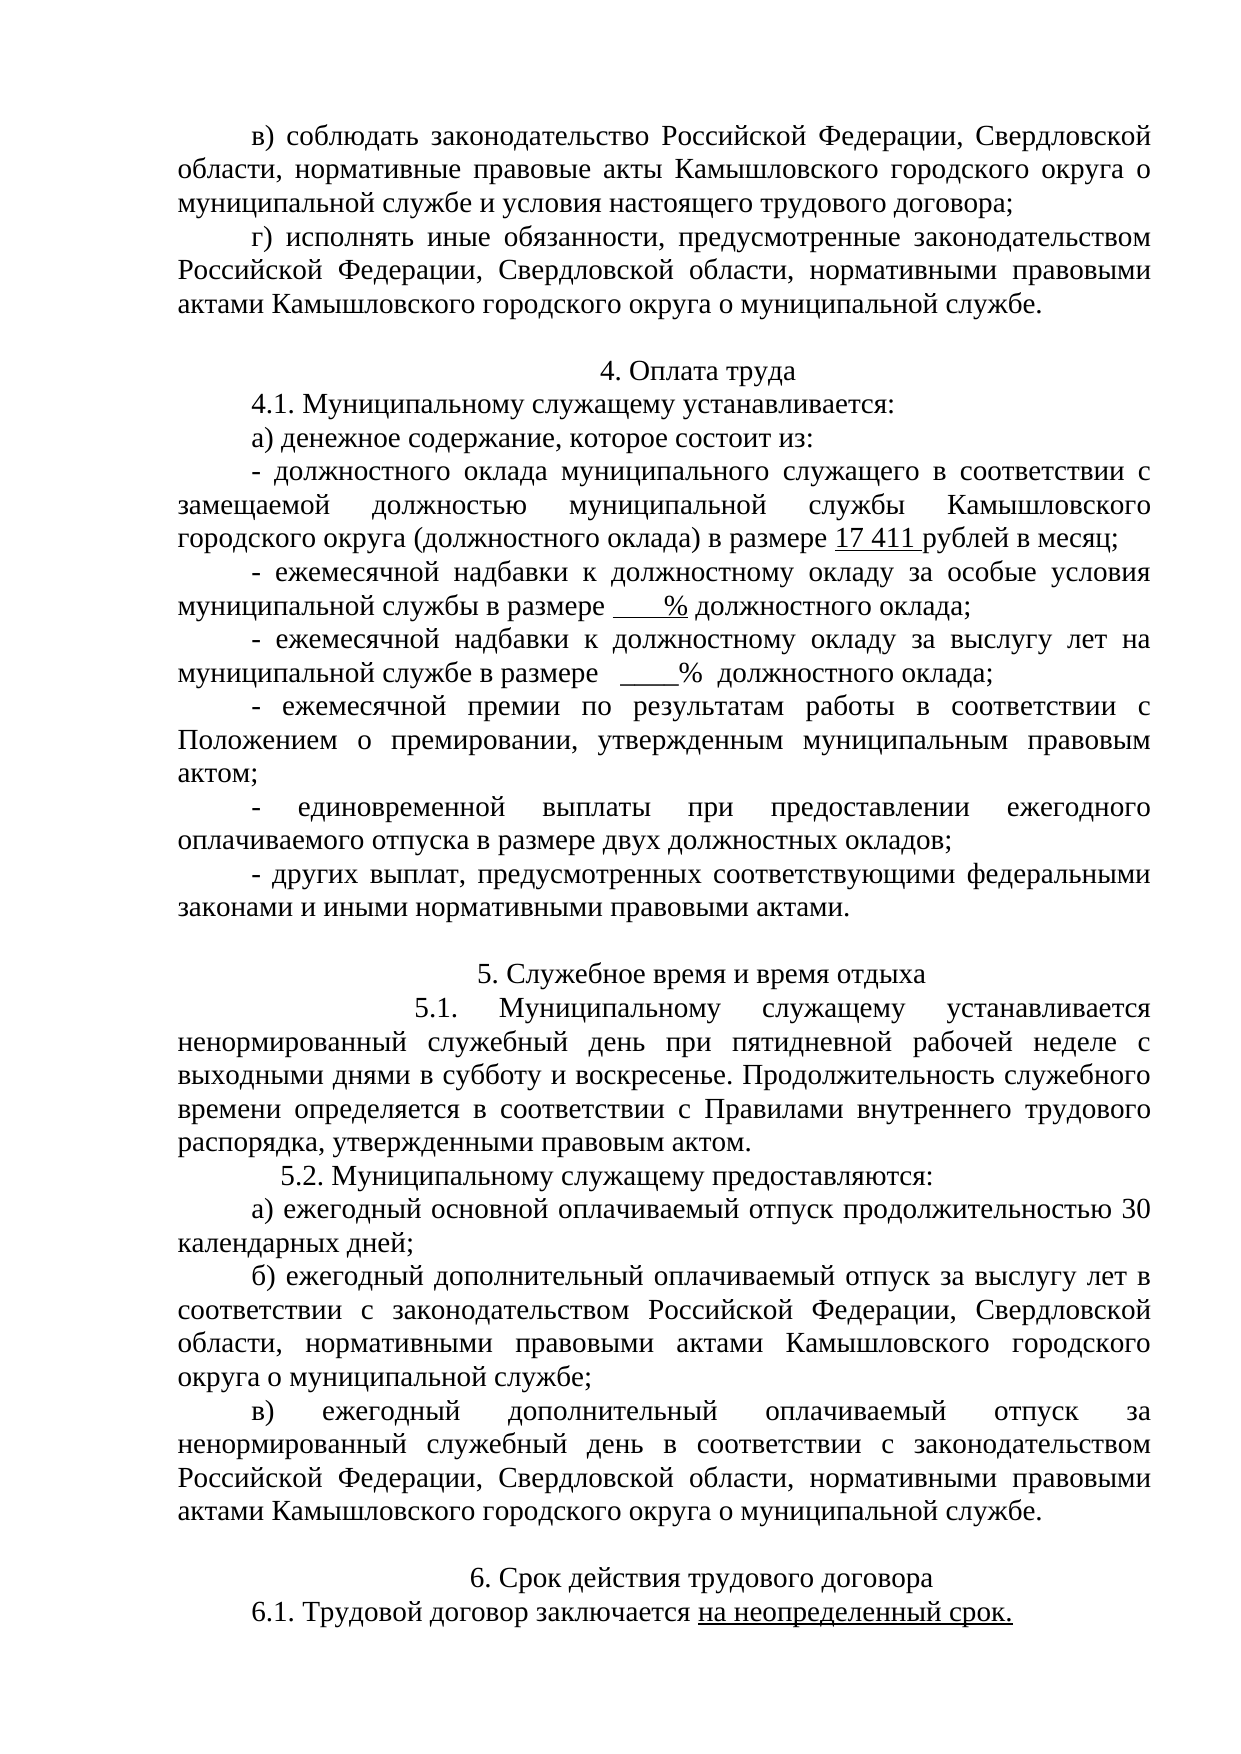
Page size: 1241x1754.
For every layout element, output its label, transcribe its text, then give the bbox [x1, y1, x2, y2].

text - единовременной выплаты при предоставлении ежегодного оплачиваемого отпуска в размере двух должностных окладов; [177, 789, 1152, 856]
text 5.2. Муниципальному служащему предоставляются: [177, 1158, 1152, 1191]
text - должностного оклада муниципального служащего в соответствии с замещаемой должностью муниципальной службы Камышловского городского округа (должностного оклада) в размере 17 411 рублей в месяц; [177, 453, 1152, 554]
text 6.1. Трудовой договор заключается на неопределенный срок. [177, 1594, 1152, 1627]
text 4. Оплата труда [177, 353, 1152, 386]
text а) ежегодный основной оплачиваемый отпуск продолжительностью 30 календарных дней; [177, 1191, 1152, 1258]
text - ежемесячной надбавки к должностному окладу за выслугу лет на муниципальной службе в размере ____% должностного оклада; [177, 621, 1152, 688]
text - других выплат, предусмотренных соответствующими федеральными законами и иными нормативными правовыми актами. [177, 856, 1152, 923]
text - ежемесячной надбавки к должностному окладу за особые условия муниципальной службы в размере % должностного оклада; [177, 554, 1152, 621]
text г) исполнять иные обязанности, предусмотренные законодательством Российской Федерации, Свердловской области, нормативными правовыми актами Камышловского городского округа о муниципальной службе. [177, 219, 1152, 319]
text - ежемесячной премии по результатам работы в соответствии с Положением о премировании, утвержденным муниципальным правовым актом; [177, 688, 1152, 789]
text в) соблюдать законодательство Российской Федерации, Свердловской области, нормативные правовые акты Камышловского городского округа о муниципальной службе и условия настоящего трудового договора; [177, 118, 1152, 219]
text 4.1. Муниципальному служащему устанавливается: [177, 386, 1152, 420]
text 6. Срок действия трудового договора [177, 1560, 1152, 1594]
text в) ежегодный дополнительный оплачиваемый отпуск за ненормированный служебный день в соответствии с законодательством Российской Федерации, Свердловской области, нормативными правовыми актами Камышловского городского округа о муниципальной службе. [177, 1393, 1152, 1527]
text 5. Служебное время и время отдыха [177, 957, 1152, 990]
text б) ежегодный дополнительный оплачиваемый отпуск за выслугу лет в соответствии с законодательством Российской Федерации, Свердловской области, нормативными правовыми актами Камышловского городского округа о муниципальной службе; [177, 1258, 1152, 1393]
text а) денежное содержание, которое состоит из: [177, 420, 1152, 453]
text 5.1. Муниципальному служащему устанавливается ненормированный служебный день при пятидневной рабочей неделе с выходными днями в субботу и воскресенье. Продолжительность служебного времени определяется в соответствии с Правилами внутреннего трудового распорядка, утвержденными правовым актом. [177, 990, 1152, 1158]
